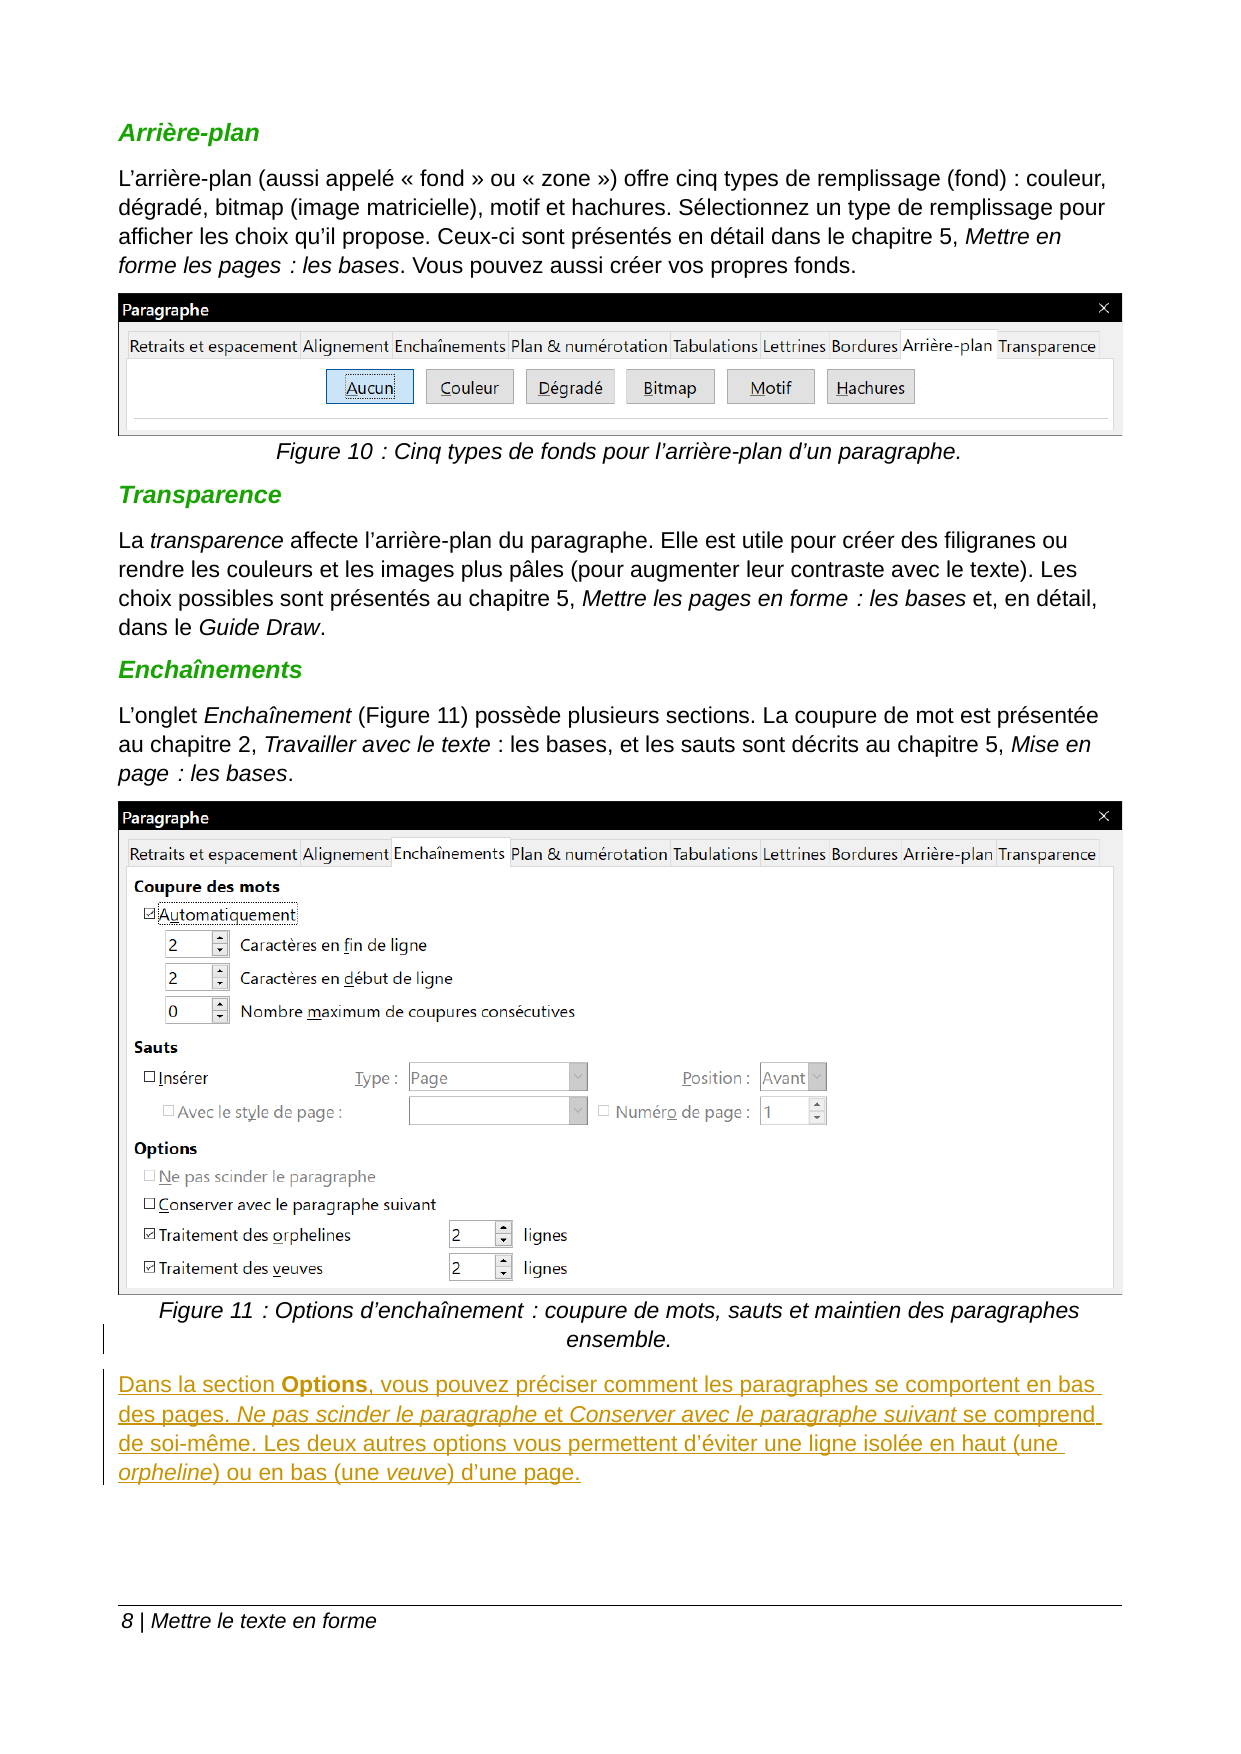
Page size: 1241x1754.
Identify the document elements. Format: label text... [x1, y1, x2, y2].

subtitle Arrière-plan [118, 118, 1122, 147]
text Dans la section Options, vous pouvez préciser comment les paragraphes se comportent en bas des pages. Ne pas scinder le paragraphe et Conserver avec le paragraphe suivant se comprend de soi-même. Les deux autres options vous permettent d’éviter une ligne isolée en haut (une orpheline) ou en bas (une veuve) d’une page. [118, 1369, 1122, 1485]
subtitle Enchaînements [118, 655, 1122, 684]
text L’onglet Enchaînement (Figure 11) possède plusieurs sections. La coupure de mot est présentée au chapitre 2, Travailler avec le texte : les bases, et les sauts sont décrits au chapitre 5, Mise en page : les bases. [118, 699, 1122, 787]
picture [118, 293, 1123, 436]
text Figure 11 : Options d’enchaînement : coupure de mots, sauts et maintien des paragraphes ensemble. [118, 1295, 1122, 1354]
subtitle Transparence [118, 480, 1122, 509]
text L’arrière-plan (aussi appelé « fond » ou « zone ») offre cinq types de remplissage (fond) : couleur, dégradé, bitmap (image matricielle), motif et hachures. Sélectionnez un type de remplissage pour afficher les choix qu’il propose. Ceux-ci sont présentés en détail dans le chapitre 5, Mettre en forme les pages : les bases. Vous pouvez aussi créer vos propres fonds. [118, 162, 1122, 278]
text Figure 10 : Cinq types de fonds pour l’arrière-plan d’un paragraphe. [118, 436, 1122, 466]
picture [118, 801, 1123, 1295]
text La transparence affecte l’arrière-plan du paragraphe. Elle est utile pour créer des filigranes ou rendre les couleurs et les images plus pâles (pour augmenter leur contraste avec le texte). Les choix possibles sont présentés au chapitre 5, Mettre les pages en forme : les bases et, en détail, dans le Guide Draw. [118, 524, 1122, 641]
